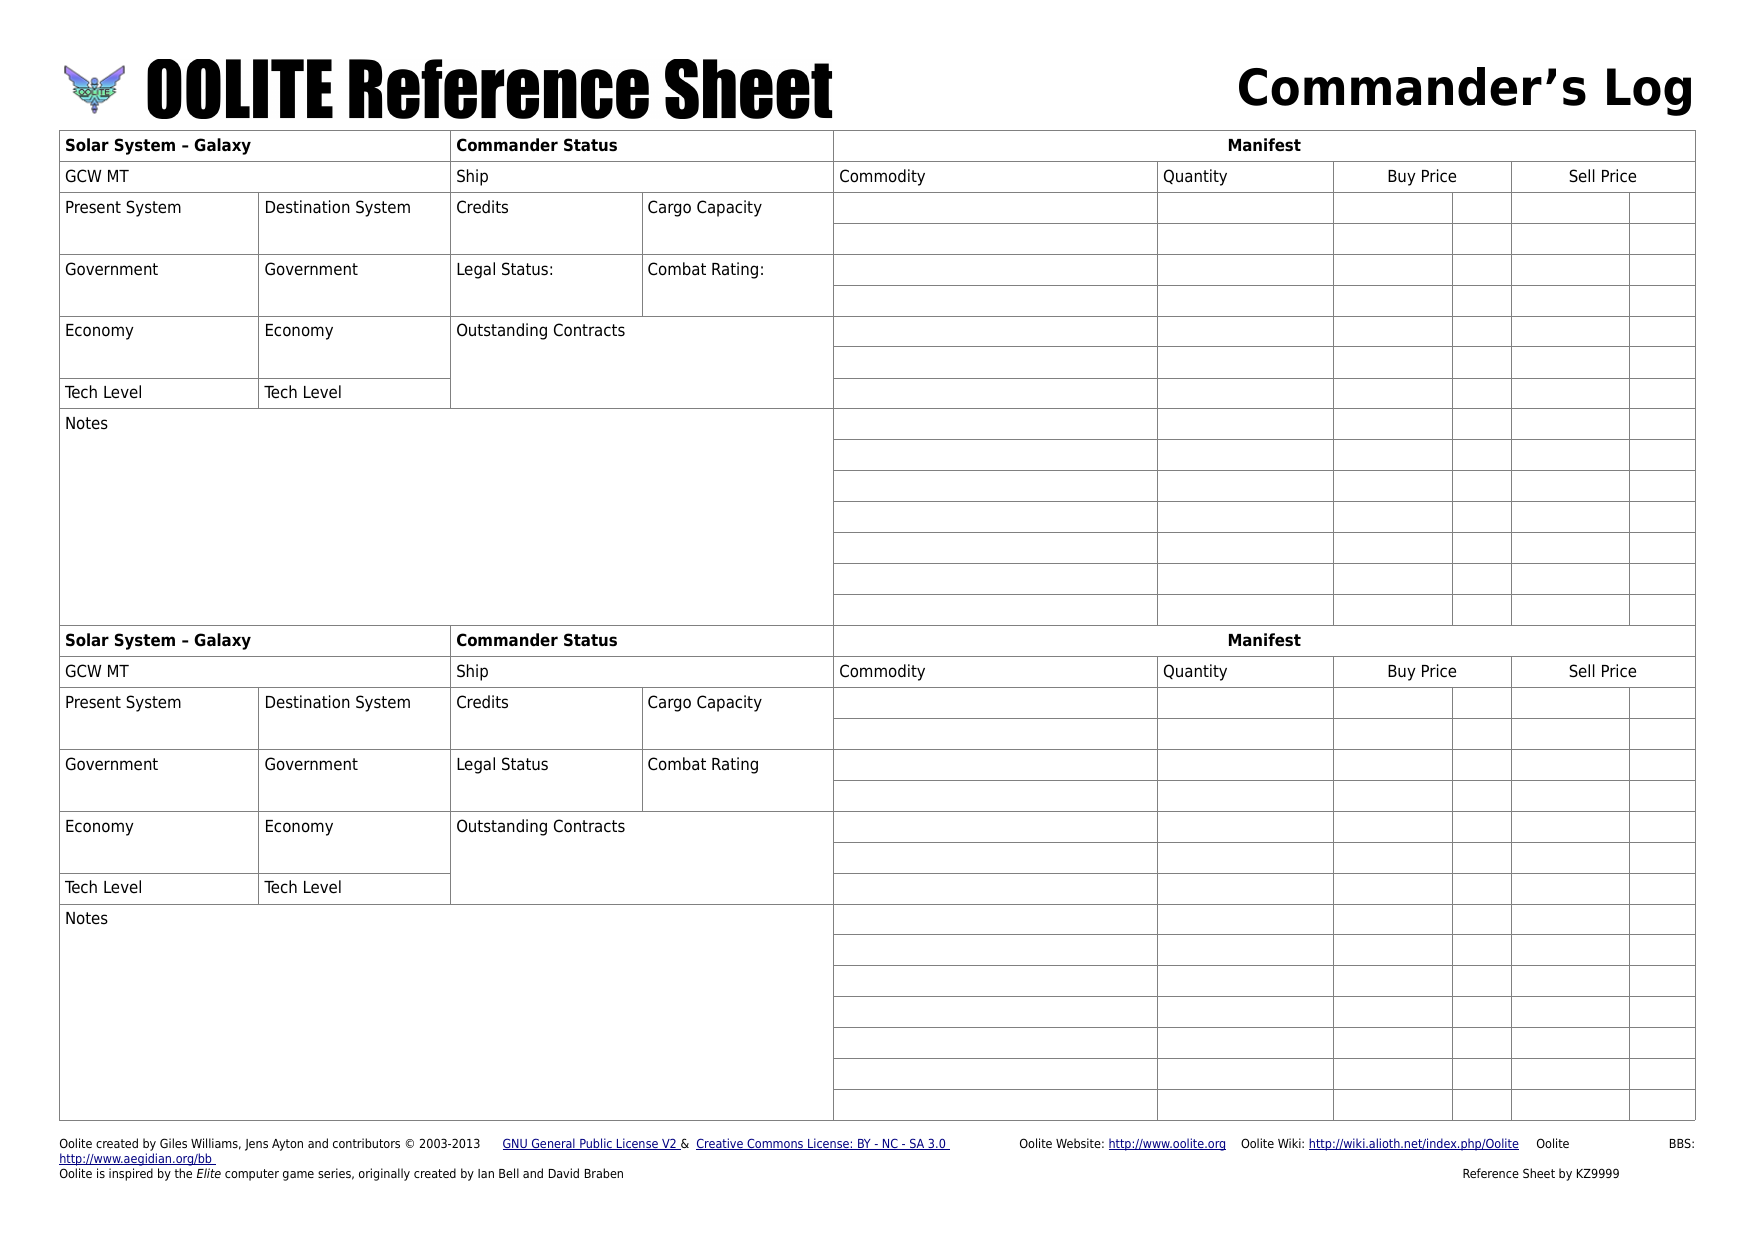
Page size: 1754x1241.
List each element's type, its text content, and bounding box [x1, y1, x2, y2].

table_header Commander Status [451, 626, 833, 656]
table_cell [1453, 719, 1511, 749]
table_cell [1630, 471, 1695, 501]
table_cell [1334, 719, 1452, 749]
table_cell [1158, 966, 1333, 996]
table_cell [834, 193, 1157, 223]
table_cell Legal Status [451, 750, 642, 811]
table_cell [1158, 255, 1333, 284]
table_cell [1158, 193, 1333, 223]
table_cell [1453, 317, 1511, 346]
table_cell [1334, 564, 1452, 594]
table_cell Commodity [834, 162, 1157, 192]
table_cell [1512, 688, 1629, 718]
table_cell [1158, 379, 1333, 408]
table_cell [834, 347, 1157, 377]
table_cell [1512, 471, 1629, 501]
table_cell [1453, 966, 1511, 996]
table_cell [1158, 750, 1333, 780]
table_cell [1512, 409, 1629, 439]
table_cell Tech Level [259, 874, 450, 903]
table_header Manifest [834, 626, 1695, 656]
table_cell [1158, 347, 1333, 377]
table_header Commander Status [451, 131, 833, 161]
table_cell [1158, 409, 1333, 439]
table_cell [1453, 874, 1511, 903]
table_cell [1453, 812, 1511, 842]
table_cell [1334, 1028, 1452, 1058]
table_cell Notes [60, 409, 833, 625]
table_cell [834, 905, 1157, 934]
table_cell [1158, 595, 1333, 625]
table_cell [1512, 812, 1629, 842]
table_cell [1512, 533, 1629, 563]
table_cell [1630, 317, 1695, 346]
table_cell [834, 533, 1157, 563]
table_cell [1334, 255, 1452, 284]
table_cell [834, 750, 1157, 780]
table_cell [1630, 719, 1695, 749]
table_cell [834, 966, 1157, 996]
table_cell [1158, 564, 1333, 594]
table_cell [1334, 935, 1452, 965]
table_cell [1334, 1090, 1452, 1120]
table_cell [1512, 193, 1629, 223]
table_cell [1158, 224, 1333, 254]
table_cell [1334, 533, 1452, 563]
table_cell [1630, 379, 1695, 408]
table_cell [1453, 781, 1511, 811]
table_cell [834, 812, 1157, 842]
table_cell [1512, 347, 1629, 377]
table_cell [834, 997, 1157, 1027]
table_cell [1512, 502, 1629, 532]
table_cell GCW MT [60, 657, 450, 687]
table_cell Quantity [1158, 162, 1333, 192]
table_cell [1453, 193, 1511, 223]
table_cell [1512, 595, 1629, 625]
table_cell [1630, 564, 1695, 594]
table_cell Government [60, 750, 258, 811]
table_cell [1630, 224, 1695, 254]
table_cell [1158, 502, 1333, 532]
table_cell [1158, 440, 1333, 470]
table_cell [834, 843, 1157, 872]
table_cell [834, 286, 1157, 316]
table_cell [1512, 440, 1629, 470]
table_cell [1512, 1059, 1629, 1089]
table_cell [1334, 966, 1452, 996]
table_cell [1630, 688, 1695, 718]
table_header Solar System – Galaxy [60, 626, 450, 656]
table_cell [1158, 688, 1333, 718]
table_cell [1630, 750, 1695, 780]
picture [147, 59, 833, 119]
table_cell [1630, 1090, 1695, 1120]
table_cell [1630, 1059, 1695, 1089]
table_cell [1334, 502, 1452, 532]
table_cell [1630, 440, 1695, 470]
table_cell Cargo Capacity [643, 193, 833, 254]
table_cell [834, 255, 1157, 284]
table_cell [1453, 750, 1511, 780]
table_cell [1158, 905, 1333, 934]
table_cell Notes [60, 905, 833, 1120]
table_cell [1334, 224, 1452, 254]
table_cell [1158, 286, 1333, 316]
table_cell Economy [60, 317, 258, 377]
table_cell [834, 440, 1157, 470]
table_cell [1158, 781, 1333, 811]
table_cell [1334, 812, 1452, 842]
table_cell [1158, 317, 1333, 346]
table_cell [1453, 595, 1511, 625]
table_cell [1158, 935, 1333, 965]
table_cell [1334, 874, 1452, 903]
table_cell [1334, 905, 1452, 934]
table_cell [1512, 905, 1629, 934]
table_cell [834, 502, 1157, 532]
table_cell [1453, 688, 1511, 718]
table_cell Ship [451, 162, 833, 192]
table_cell [1630, 347, 1695, 377]
table_cell [1334, 317, 1452, 346]
table_cell [1630, 193, 1695, 223]
table_cell Sell Price [1512, 657, 1695, 687]
table_cell Cargo Capacity [643, 688, 833, 749]
table_cell Credits [451, 193, 642, 254]
table_cell [1512, 843, 1629, 872]
table_cell [1334, 440, 1452, 470]
table_cell [1334, 997, 1452, 1027]
table_cell [1512, 781, 1629, 811]
table_cell [1630, 843, 1695, 872]
table_cell [1512, 286, 1629, 316]
table_cell [1512, 874, 1629, 903]
table_cell [1334, 286, 1452, 316]
table_cell [1512, 1090, 1629, 1120]
table_cell Commodity [834, 657, 1157, 687]
table_cell [834, 935, 1157, 965]
table_cell [1158, 1090, 1333, 1120]
table_cell [1334, 688, 1452, 718]
table_cell [834, 595, 1157, 625]
table_cell [1453, 286, 1511, 316]
table_cell [1512, 935, 1629, 965]
table_cell [834, 688, 1157, 718]
table_cell [1453, 471, 1511, 501]
table_cell [1158, 843, 1333, 872]
table_cell [1512, 255, 1629, 284]
table_cell [1158, 1028, 1333, 1058]
table_cell Present System [60, 193, 258, 254]
table_cell [1453, 255, 1511, 284]
table_cell [1630, 905, 1695, 934]
table_cell [1512, 966, 1629, 996]
table_cell [834, 1028, 1157, 1058]
table_cell [1453, 379, 1511, 408]
table_cell [1453, 905, 1511, 934]
table_cell [1453, 347, 1511, 377]
table_cell [1512, 379, 1629, 408]
table_cell [1334, 379, 1452, 408]
table_cell [1630, 286, 1695, 316]
table_cell [1630, 255, 1695, 284]
table_cell Outstanding Contracts [451, 317, 833, 408]
table_cell Legal Status: [451, 255, 642, 316]
table_cell [1630, 595, 1695, 625]
table_cell Economy [60, 812, 258, 872]
table_cell [1453, 224, 1511, 254]
table_cell [1630, 409, 1695, 439]
table_cell Ship [451, 657, 833, 687]
table_cell [1334, 595, 1452, 625]
table_cell [1453, 997, 1511, 1027]
table_cell [1158, 874, 1333, 903]
table_cell Destination System [259, 193, 450, 254]
table_cell [1630, 533, 1695, 563]
table_cell Destination System [259, 688, 450, 749]
table_cell [1158, 533, 1333, 563]
table_cell [1512, 997, 1629, 1027]
table_header Manifest [834, 131, 1695, 161]
table_cell Credits [451, 688, 642, 749]
table_cell Sell Price [1512, 162, 1695, 192]
table_cell Government [60, 255, 258, 316]
table_cell Government [259, 255, 450, 316]
table_cell Present System [60, 688, 258, 749]
table_cell [1630, 966, 1695, 996]
table_cell [1630, 781, 1695, 811]
table_cell [834, 409, 1157, 439]
table_cell [1453, 1028, 1511, 1058]
table_cell [1512, 317, 1629, 346]
table_cell [834, 471, 1157, 501]
table_cell [834, 874, 1157, 903]
table_cell [1334, 1059, 1452, 1089]
table_cell [834, 564, 1157, 594]
table_cell [1453, 935, 1511, 965]
table_cell Quantity [1158, 657, 1333, 687]
table_cell [834, 1090, 1157, 1120]
table_cell [834, 317, 1157, 346]
table_cell [1630, 874, 1695, 903]
table_cell Economy [259, 317, 450, 377]
table_cell [834, 719, 1157, 749]
table_cell [1453, 533, 1511, 563]
table_cell Government [259, 750, 450, 811]
table_cell [1158, 719, 1333, 749]
table_cell [1158, 812, 1333, 842]
table_cell [1334, 843, 1452, 872]
table_header Solar System – Galaxy [60, 131, 450, 161]
picture [61, 56, 128, 122]
table_cell [1453, 440, 1511, 470]
table_cell [834, 224, 1157, 254]
table_cell [1334, 471, 1452, 501]
table_cell [1158, 1059, 1333, 1089]
table_cell [1512, 750, 1629, 780]
table_cell [1630, 812, 1695, 842]
table_cell [1334, 781, 1452, 811]
table_cell Tech Level [259, 379, 450, 408]
table_cell [1630, 502, 1695, 532]
table_cell [1334, 347, 1452, 377]
table_cell [1158, 471, 1333, 501]
table_cell [834, 781, 1157, 811]
table_cell [1512, 564, 1629, 594]
table_cell [1453, 1059, 1511, 1089]
table_cell [1630, 935, 1695, 965]
table_cell Tech Level [60, 874, 258, 903]
table_cell [1512, 1028, 1629, 1058]
table_cell [1512, 224, 1629, 254]
table_cell [1453, 564, 1511, 594]
table_cell Combat Rating [643, 750, 833, 811]
table_cell Combat Rating: [643, 255, 833, 316]
table_cell [1453, 409, 1511, 439]
table_cell [1453, 1090, 1511, 1120]
table_cell Tech Level [60, 379, 258, 408]
table_cell Economy [259, 812, 450, 872]
table_cell [1334, 750, 1452, 780]
table_cell [1334, 409, 1452, 439]
table_cell GCW MT [60, 162, 450, 192]
table_cell Outstanding Contracts [451, 812, 833, 903]
table_cell [1453, 843, 1511, 872]
table_cell [1630, 997, 1695, 1027]
table_cell [1158, 997, 1333, 1027]
table_cell [1334, 193, 1452, 223]
table_cell Buy Price [1334, 657, 1511, 687]
table_cell [1630, 1028, 1695, 1058]
table_cell [834, 1059, 1157, 1089]
table_cell [1453, 502, 1511, 532]
table_cell [834, 379, 1157, 408]
table_cell Buy Price [1334, 162, 1511, 192]
table_cell [1512, 719, 1629, 749]
